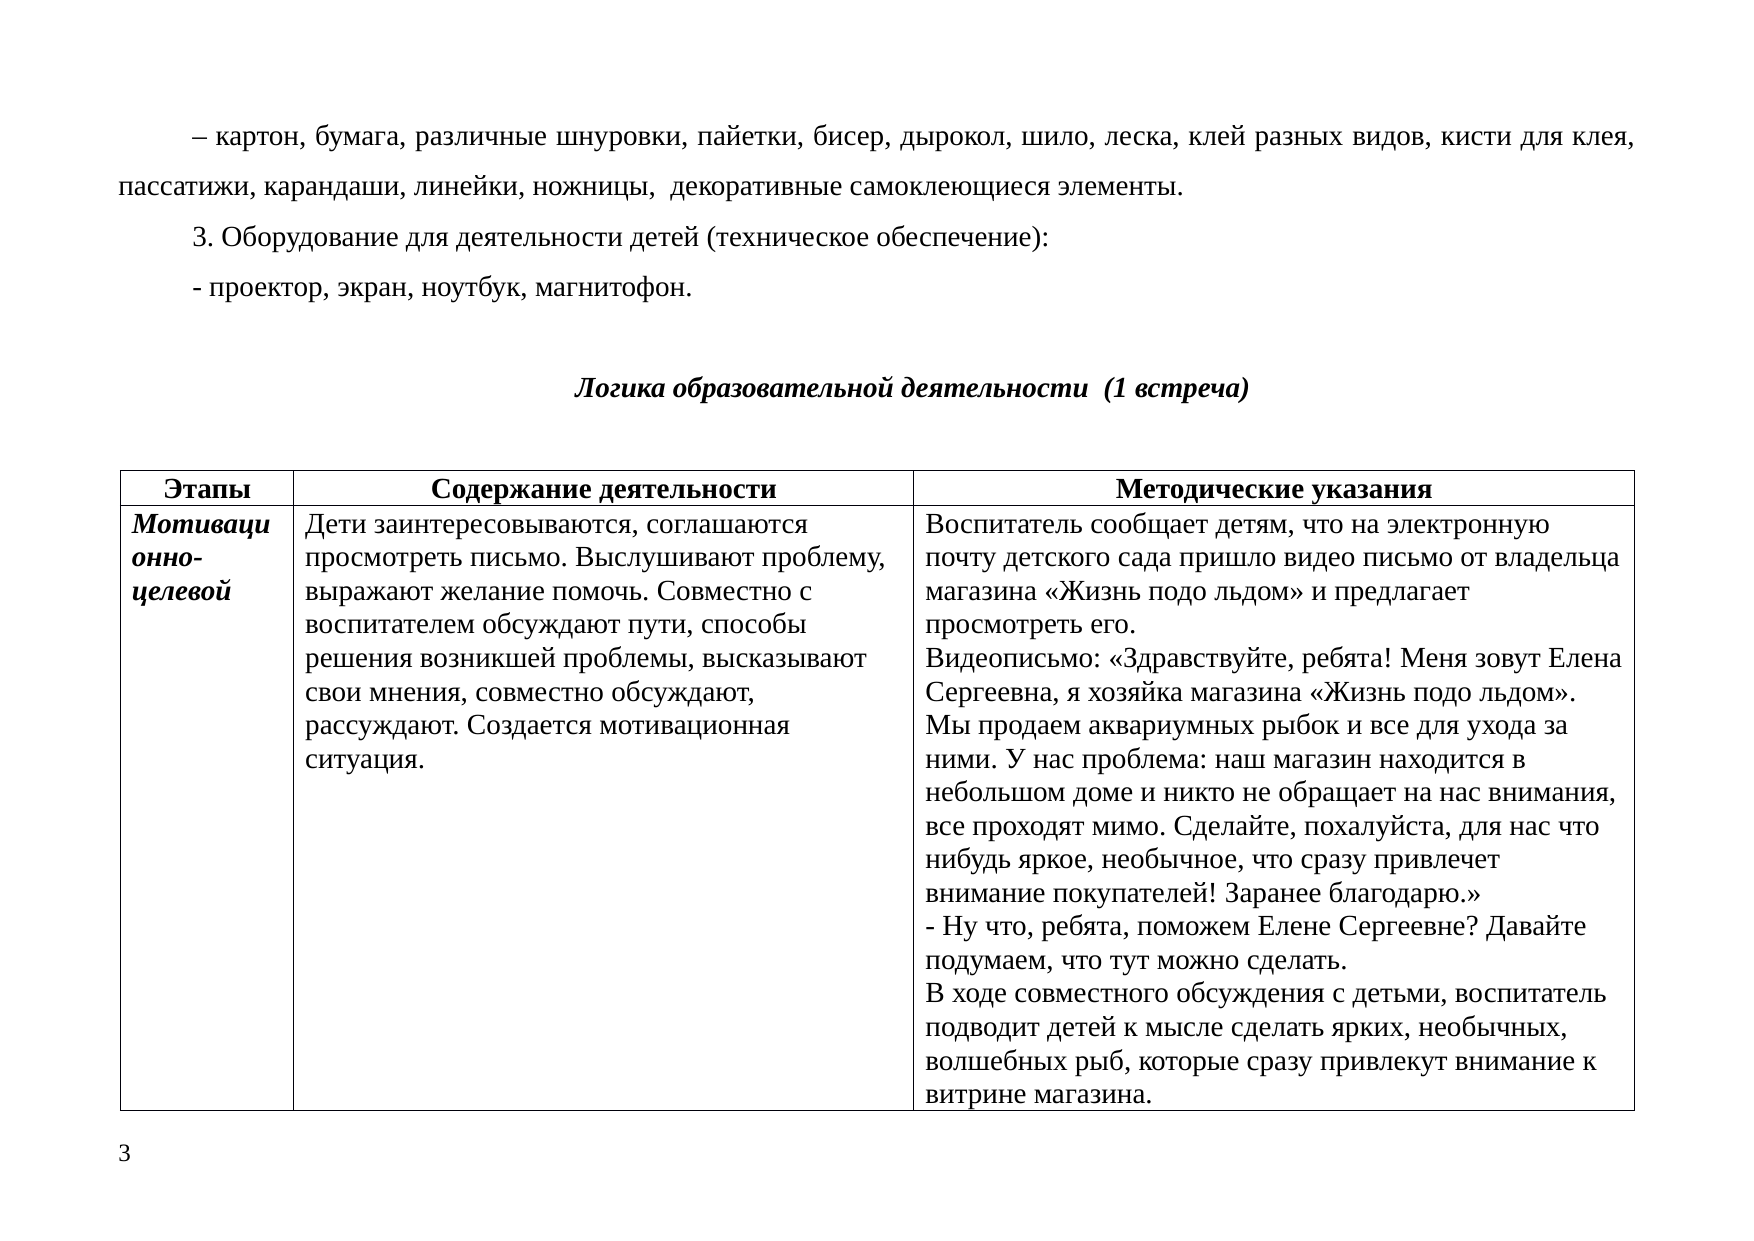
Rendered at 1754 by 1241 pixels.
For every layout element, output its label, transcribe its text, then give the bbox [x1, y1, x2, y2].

table_cell Мотивационно-целевой [121, 506, 293, 1110]
table_cell Дети заинтересовываются, соглашаются просмотреть письмо. Выслушивают проблему, выражают желание помочь. Совместно с воспитателем обсуждают пути, способы решения возникшей проблемы, высказывают свои мнения, совместно обсуждают, рассуждают. Создается мотивационная ситуация. [294, 506, 913, 1110]
text - проектор, экран, ноутбук, магнитофон. [118, 269, 1636, 303]
text Логика образовательной деятельности (1 встреча) [118, 370, 1636, 403]
text – картон, бумага, различные шнуровки, пайетки, бисер, дырокол, шило, леска, клей разных видов, кисти для клея, пассатижи, карандаши, линейки, ножницы, декоративные самоклеющиеся элементы. [118, 118, 1636, 202]
table_cell Воспитатель сообщает детям, что на электронную почту детского сада пришло видео письмо от владельца магазина «Жизнь подо льдом» и предлагает просмотреть его. Видеописьмо: «Здравствуйте, ребята! Меня зовут Елена Сергеевна, я хозяйка магазина «Жизнь подо льдом». Мы продаем аквариумных рыбок и все для ухода за ними. У нас проблема: наш магазин находится в небольшом доме и никто не обращает на нас внимания, все проходят мимо. Сделайте, похалуйста, для нас что нибудь яркое, необычное, что сразу привлечет внимание покупателей! Заранее благодарю.» - Ну что, ребята, поможем Елене Сергеевне? Давайте подумаем, что тут можно сделать. В ходе совместного обсуждения с детьми, воспитатель подводит детей к мысле сделать ярких, необычных, волшебных рыб, которые сразу привлекут внимание к витрине магазина. [914, 506, 1634, 1110]
table_header Этапы [121, 471, 293, 505]
table_header Содержание деятельности [294, 471, 913, 505]
table_header Методические указания [914, 471, 1634, 505]
text 3. Оборудование для деятельности детей (техническое обеспечение): [118, 219, 1636, 252]
